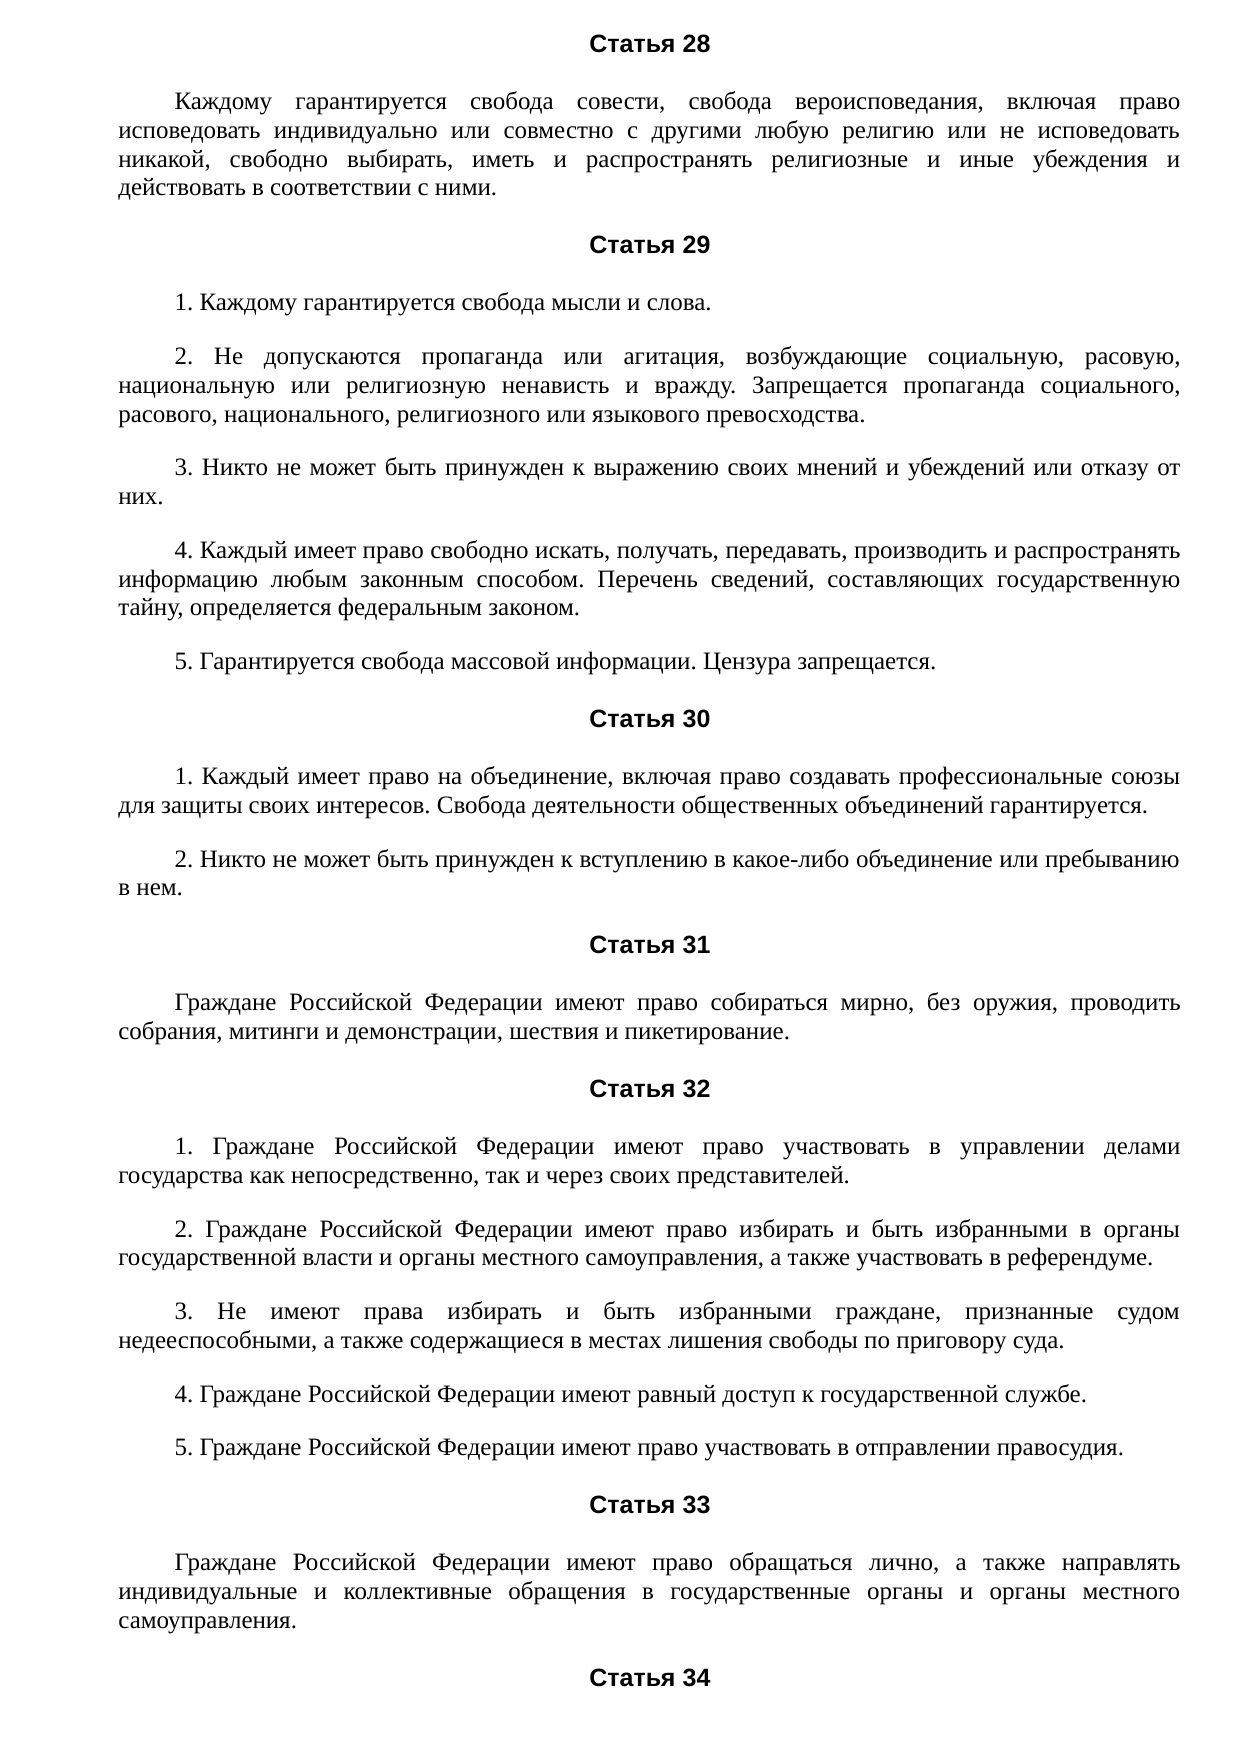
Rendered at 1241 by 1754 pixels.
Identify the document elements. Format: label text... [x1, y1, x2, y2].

text 5. Гарантируется свобода массовой информации. Цензура запрещается. [118, 646, 1181, 675]
text 2. Никто не может быть принужден к вступлению в какое-либо объединение или пребыванию в нем. [118, 844, 1181, 901]
text 4. Каждый имеет право свободно искать, получать, передавать, производить и распространять информацию любым законным способом. Перечень сведений, составляющих государственную тайну, определяется федеральным законом. [118, 535, 1181, 621]
title Статья 30 [118, 704, 1181, 732]
title Статья 29 [118, 230, 1181, 259]
title Статья 33 [118, 1490, 1181, 1519]
text 5. Граждане Российской Федерации имеют право участвовать в отправлении правосудия. [118, 1432, 1181, 1461]
text 1. Каждому гарантируется свобода мысли и слова. [118, 287, 1181, 316]
text 2. Граждане Российской Федерации имеют право избирать и быть избранными в органы государственной власти и органы местного самоуправления, а также участвовать в референдуме. [118, 1214, 1181, 1271]
title Статья 32 [118, 1074, 1181, 1102]
text 4. Граждане Российской Федерации имеют равный доступ к государственной службе. [118, 1379, 1181, 1407]
text 3. Не имеют права избирать и быть избранными граждане, признанные судом недееспособными, а также содержащиеся в местах лишения свободы по приговору суда. [118, 1296, 1181, 1354]
title Статья 28 [118, 29, 1181, 57]
text 1. Граждане Российской Федерации имеют право участвовать в управлении делами государства как непосредственно, так и через своих представителей. [118, 1131, 1181, 1189]
text 2. Не допускаются пропаганда или агитация, возбуждающие социальную, расовую, национальную или религиозную ненависть и вражду. Запрещается пропаганда социального, расового, национального, религиозного или языкового превосходства. [118, 341, 1181, 427]
title Статья 31 [118, 930, 1181, 959]
text 3. Никто не может быть принужден к выражению своих мнений и убеждений или отказу от них. [118, 452, 1181, 510]
title Статья 34 [118, 1662, 1181, 1691]
text 1. Каждый имеет право на объединение, включая право создавать профессиональные союзы для защиты своих интересов. Свобода деятельности общественных объединений гарантируется. [118, 761, 1181, 819]
text Каждому гарантируется свобода совести, свобода вероисповедания, включая право исповедовать индивидуально или совместно с другими любую религию или не исповедовать никакой, свободно выбирать, иметь и распространять религиозные и иные убеждения и действовать в соответствии с ними. [118, 86, 1181, 201]
text Граждане Российской Федерации имеют право обращаться лично, а также направлять индивидуальные и коллективные обращения в государственные органы и органы местного самоуправления. [118, 1547, 1181, 1634]
text Граждане Российской Федерации имеют право собираться мирно, без оружия, проводить собрания, митинги и демонстрации, шествия и пикетирование. [118, 987, 1181, 1045]
